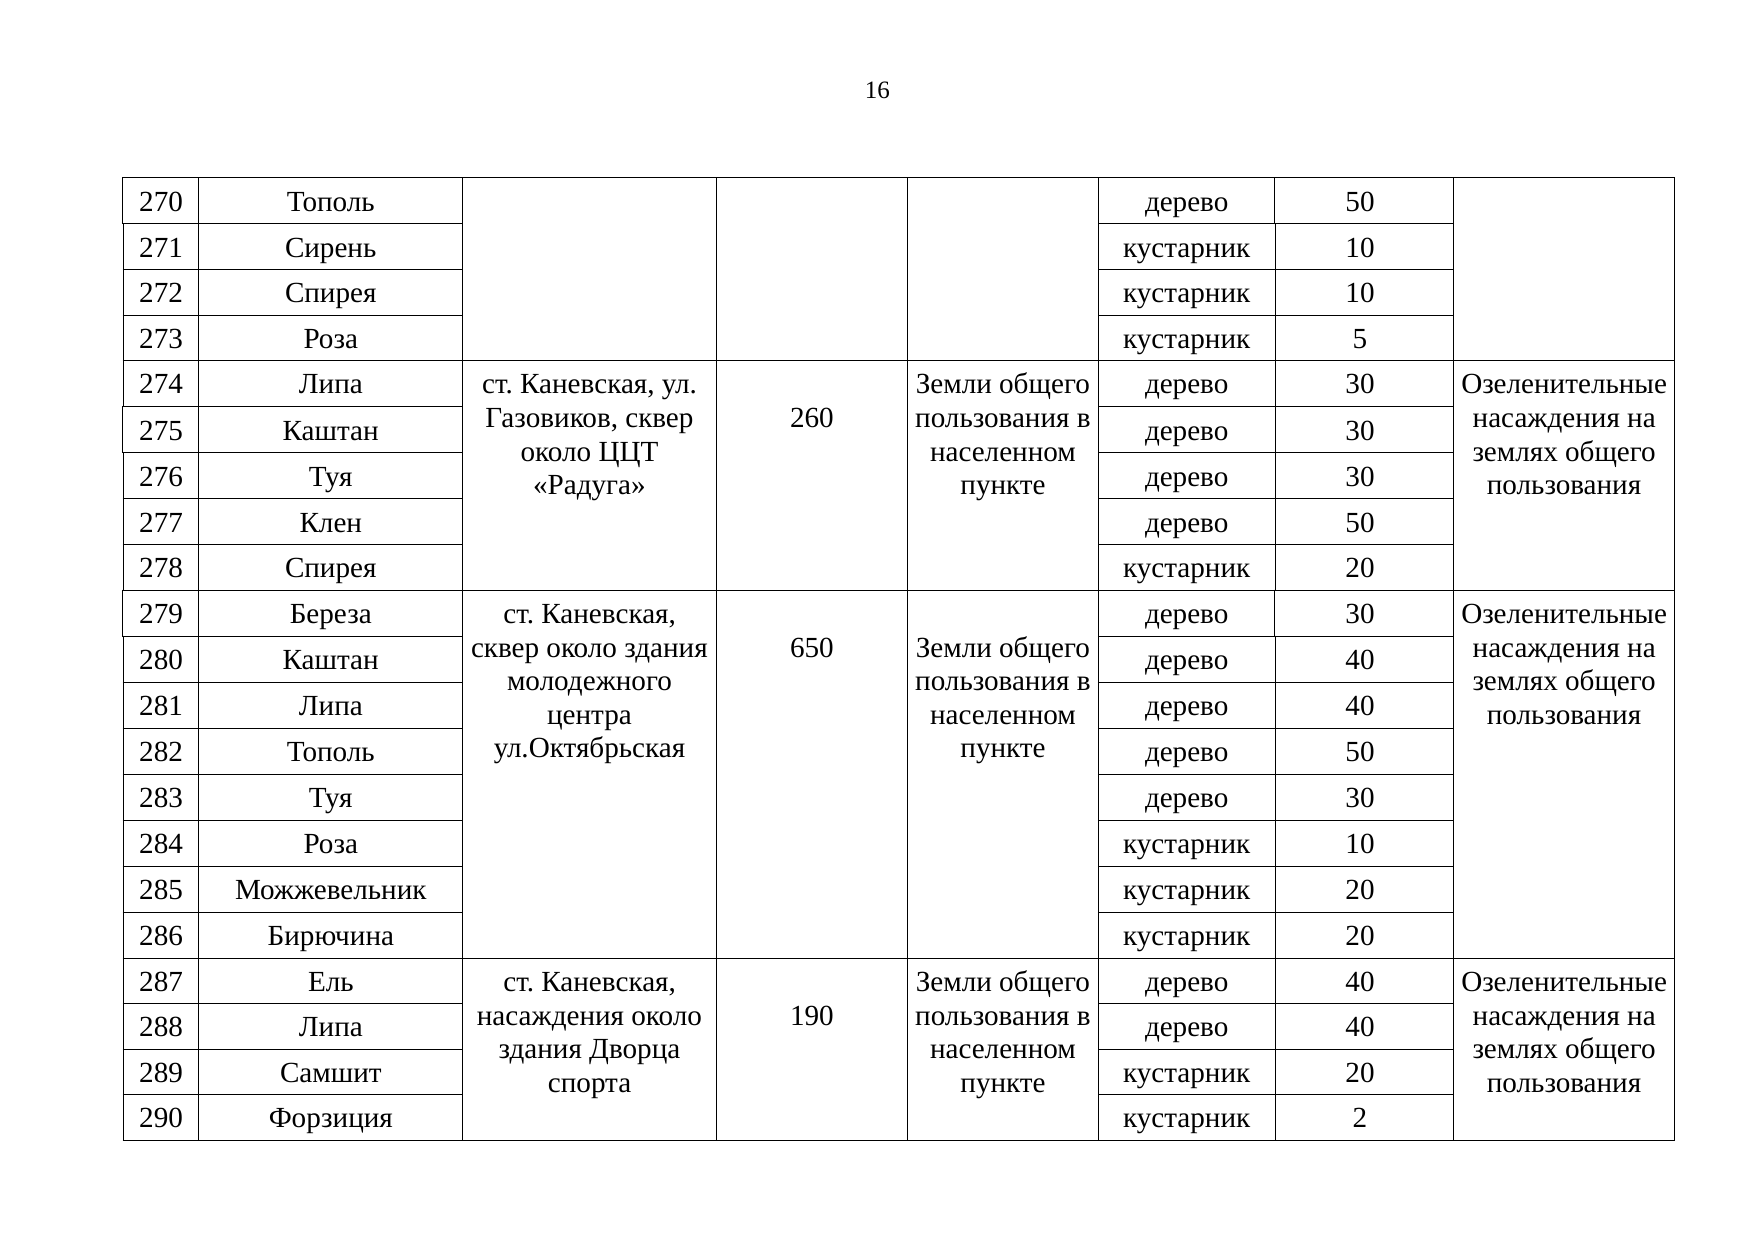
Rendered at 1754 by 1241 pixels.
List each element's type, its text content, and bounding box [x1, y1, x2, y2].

table_cell дерево [1099, 959, 1275, 1003]
table_cell кустарник [1099, 224, 1275, 269]
table_cell 40 [1276, 637, 1453, 682]
table_cell дерево [1099, 361, 1275, 406]
table_cell Спирея [199, 270, 462, 315]
table_cell 280 [124, 637, 198, 682]
table_cell 273 [124, 316, 198, 360]
table_cell 277 [124, 499, 198, 544]
table_cell Тополь [199, 729, 462, 774]
table_cell Озеленительные насаждения на землях общего пользования [1454, 361, 1674, 589]
table_cell [717, 178, 907, 360]
table_cell Роза [199, 316, 462, 360]
table_cell Каштан [199, 637, 462, 682]
table_cell [1454, 178, 1674, 360]
table_cell 288 [124, 1004, 198, 1049]
table_cell ст. Каневская, насаждения около здания Дворца спорта [463, 959, 716, 1140]
table_cell 30 [1275, 591, 1453, 636]
table_cell дерево [1099, 637, 1275, 682]
table_cell Липа [199, 683, 462, 728]
table_cell 40 [1276, 1004, 1453, 1049]
table_cell ст. Каневская, сквер около здания молодежного центра ул.Октябрьская [463, 591, 716, 958]
table_cell 272 [124, 270, 198, 315]
table_cell 276 [124, 453, 198, 498]
table_cell Каштан [199, 407, 462, 452]
table_cell 10 [1276, 270, 1453, 315]
table_cell 50 [1276, 729, 1453, 774]
table_cell 20 [1276, 545, 1453, 589]
table_cell Тополь [199, 178, 462, 223]
table_cell 286 [124, 913, 198, 958]
table_cell 281 [124, 683, 198, 728]
table_cell Роза [199, 821, 462, 866]
table_cell Туя [199, 453, 462, 498]
table_cell [908, 178, 1098, 360]
table_cell дерево [1099, 178, 1274, 223]
table_cell 283 [124, 775, 198, 820]
table_cell 30 [1276, 453, 1453, 498]
table_cell 40 [1276, 959, 1453, 1003]
table_cell [463, 178, 716, 360]
table_cell 2 [1276, 1095, 1453, 1140]
table_cell Земли общего пользования в населенном пункте [908, 959, 1098, 1140]
table_cell Липа [199, 361, 462, 406]
table_cell Озеленительные насаждения на землях общего пользования [1454, 591, 1674, 958]
table_cell 5 [1276, 316, 1453, 360]
table_cell 290 [124, 1095, 198, 1140]
table_cell 271 [124, 224, 198, 269]
table_cell 30 [1276, 775, 1453, 820]
table_cell Форзиция [199, 1095, 462, 1140]
table_cell кустарник [1099, 867, 1275, 912]
table_cell 50 [1276, 499, 1453, 544]
table_cell 30 [1276, 361, 1453, 406]
table_cell кустарник [1099, 270, 1275, 315]
table_cell 289 [124, 1050, 198, 1094]
table_cell 40 [1276, 683, 1453, 728]
table_cell ст. Каневская, ул. Газовиков, сквер около ЦЦТ «Радуга» [463, 361, 716, 589]
table_cell дерево [1099, 729, 1275, 774]
table_cell 279 [123, 591, 198, 636]
table_cell 190 [717, 959, 907, 1140]
table_cell дерево [1099, 499, 1275, 544]
table_cell 10 [1276, 224, 1453, 269]
table_cell 20 [1276, 867, 1453, 912]
table_cell Береза [199, 591, 462, 636]
table_cell Сирень [199, 224, 462, 269]
table_cell дерево [1099, 683, 1275, 728]
table_cell 650 [717, 591, 907, 958]
table_cell дерево [1099, 453, 1275, 498]
table_cell Ель [199, 959, 462, 1003]
table_cell дерево [1099, 591, 1274, 636]
table_cell 284 [124, 821, 198, 866]
table_cell кустарник [1099, 1050, 1275, 1094]
table_cell Бирючина [199, 913, 462, 958]
table_cell 30 [1276, 407, 1453, 452]
table_cell дерево [1099, 407, 1275, 452]
table_cell 50 [1275, 178, 1453, 223]
table_cell Клен [199, 499, 462, 544]
table_cell 285 [124, 867, 198, 912]
table_cell Туя [199, 775, 462, 820]
table_cell Липа [199, 1004, 462, 1049]
table_cell 275 [123, 407, 198, 452]
table_cell 270 [123, 178, 198, 223]
table_cell дерево [1099, 1004, 1275, 1049]
table_cell Спирея [199, 545, 462, 589]
table_cell 287 [124, 959, 198, 1003]
table_cell Можжевельник [199, 867, 462, 912]
table_cell кустарник [1099, 821, 1275, 866]
table_cell дерево [1099, 775, 1275, 820]
table_cell 278 [124, 545, 198, 589]
table_cell кустарник [1099, 913, 1275, 958]
table_cell 20 [1276, 1050, 1453, 1094]
table_cell 260 [717, 361, 907, 589]
table_cell 274 [124, 361, 198, 406]
table_cell Самшит [199, 1050, 462, 1094]
table_cell Земли общего пользования в населенном пункте [908, 591, 1098, 958]
table_cell 10 [1276, 821, 1453, 866]
table_cell Озеленительные насаждения на землях общего пользования [1454, 959, 1674, 1140]
table_cell 20 [1276, 913, 1453, 958]
table_cell кустарник [1099, 316, 1275, 360]
table_cell кустарник [1099, 545, 1275, 589]
table_cell кустарник [1099, 1095, 1275, 1140]
table_cell 282 [124, 729, 198, 774]
table_cell Земли общего пользования в населенном пункте [908, 361, 1098, 589]
